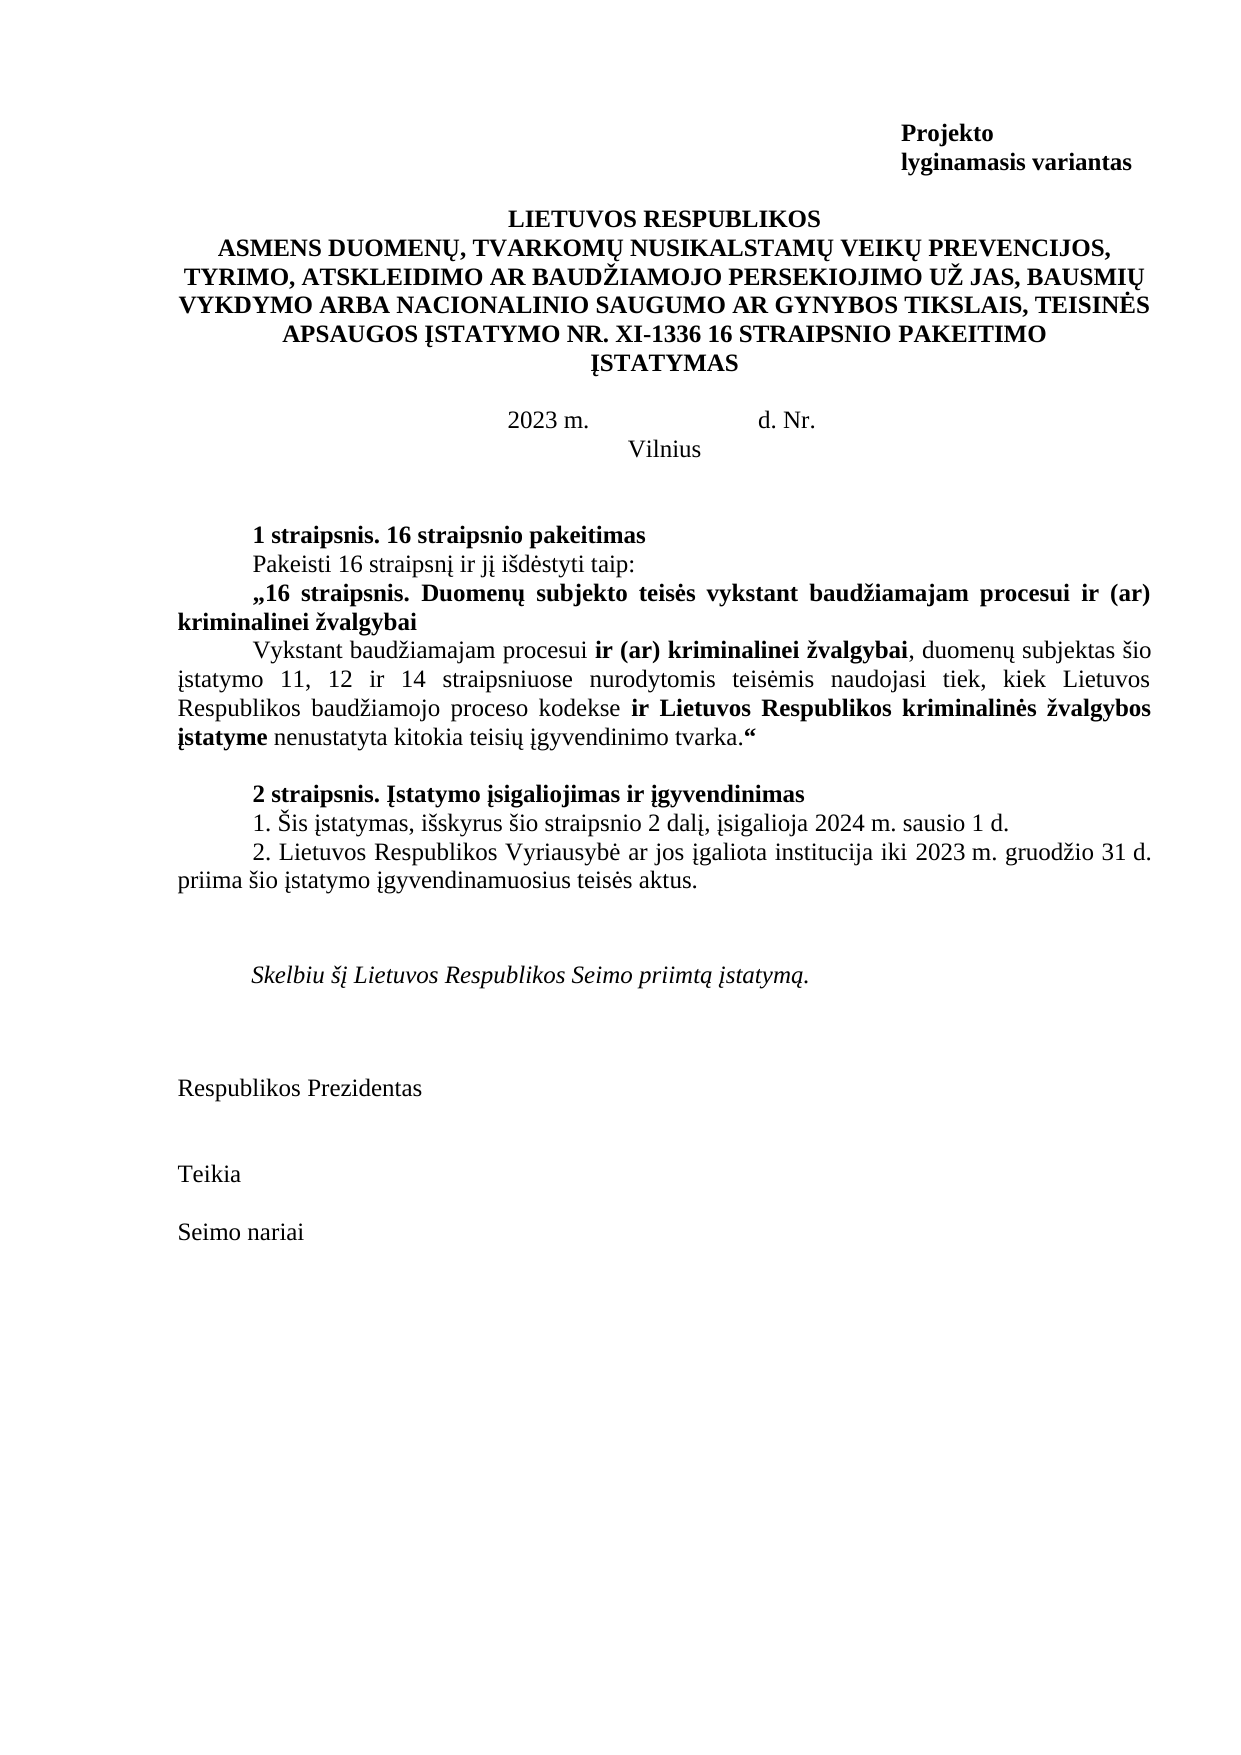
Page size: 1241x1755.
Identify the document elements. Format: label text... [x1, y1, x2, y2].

text lyginamasis variantas [177, 147, 1152, 176]
text Vilnius [177, 434, 1152, 463]
text „16 straipsnis. Duomenų subjekto teisės vykstant baudžiamajam procesui ir (ar) kriminalinei žvalgybai [177, 578, 1152, 636]
text 2023 m. d. Nr. [177, 406, 1152, 434]
text Pakeisti 16 straipsnį ir jį išdėstyti taip: [252, 549, 1152, 578]
text ĮSTATYMAS [177, 348, 1152, 377]
text ASMENS DUOMENŲ, TVARKOMŲ NUSIKALSTAMŲ VEIKŲ PREVENCIJOS, TYRIMO, ATSKLEIDIMO AR BAUDŽIAMOJO PERSEKIOJIMO UŽ JAS, BAUSMIŲ VYKDYMO ARBA NACIONALINIO SAUGUMO AR GYNYBOS TIKSLAIS, TEISINĖS APSAUGOS ĮSTATYMO NR. XI-1336 16 straipsnio pakeitimo [177, 233, 1152, 348]
text 2 straipsnis. Įstatymo įsigaliojimas ir įgyvendinimas [177, 779, 1152, 808]
text Teikia [177, 1159, 1152, 1188]
text LIETUVOS RESPUBLIKOS [177, 204, 1152, 233]
text 2. Lietuvos Respublikos Vyriausybė ar jos įgaliota institucija iki 2023 m. gruodžio 31 d. priima šio įstatymo įgyvendinamuosius teisės aktus. [177, 837, 1152, 894]
text 1. Šis įstatymas, išskyrus šio straipsnio 2 dalį, įsigalioja 2024 m. sausio 1 d. [177, 808, 1152, 837]
text Vykstant baudžiamajam procesui ir (ar) kriminalinei žvalgybai, duomenų subjektas šio įstatymo 11, 12 ir 14 straipsniuose nurodytomis teisėmis naudojasi tiek, kiek Lietuvos Respublikos baudžiamojo proceso kodekse ir Lietuvos Respublikos kriminalinės žvalgybos įstatyme nenustatyta kitokia teisių įgyvendinimo tvarka.“ [177, 636, 1152, 751]
text 1 straipsnis. 16 straipsnio pakeitimas [252, 521, 1152, 549]
text Skelbiu šį Lietuvos Respublikos Seimo priimtą įstatymą. [251, 952, 1152, 989]
text Respublikos Prezidentas [177, 1064, 1152, 1102]
text Seimo nariai [177, 1217, 1152, 1246]
text projekto [177, 118, 1152, 147]
